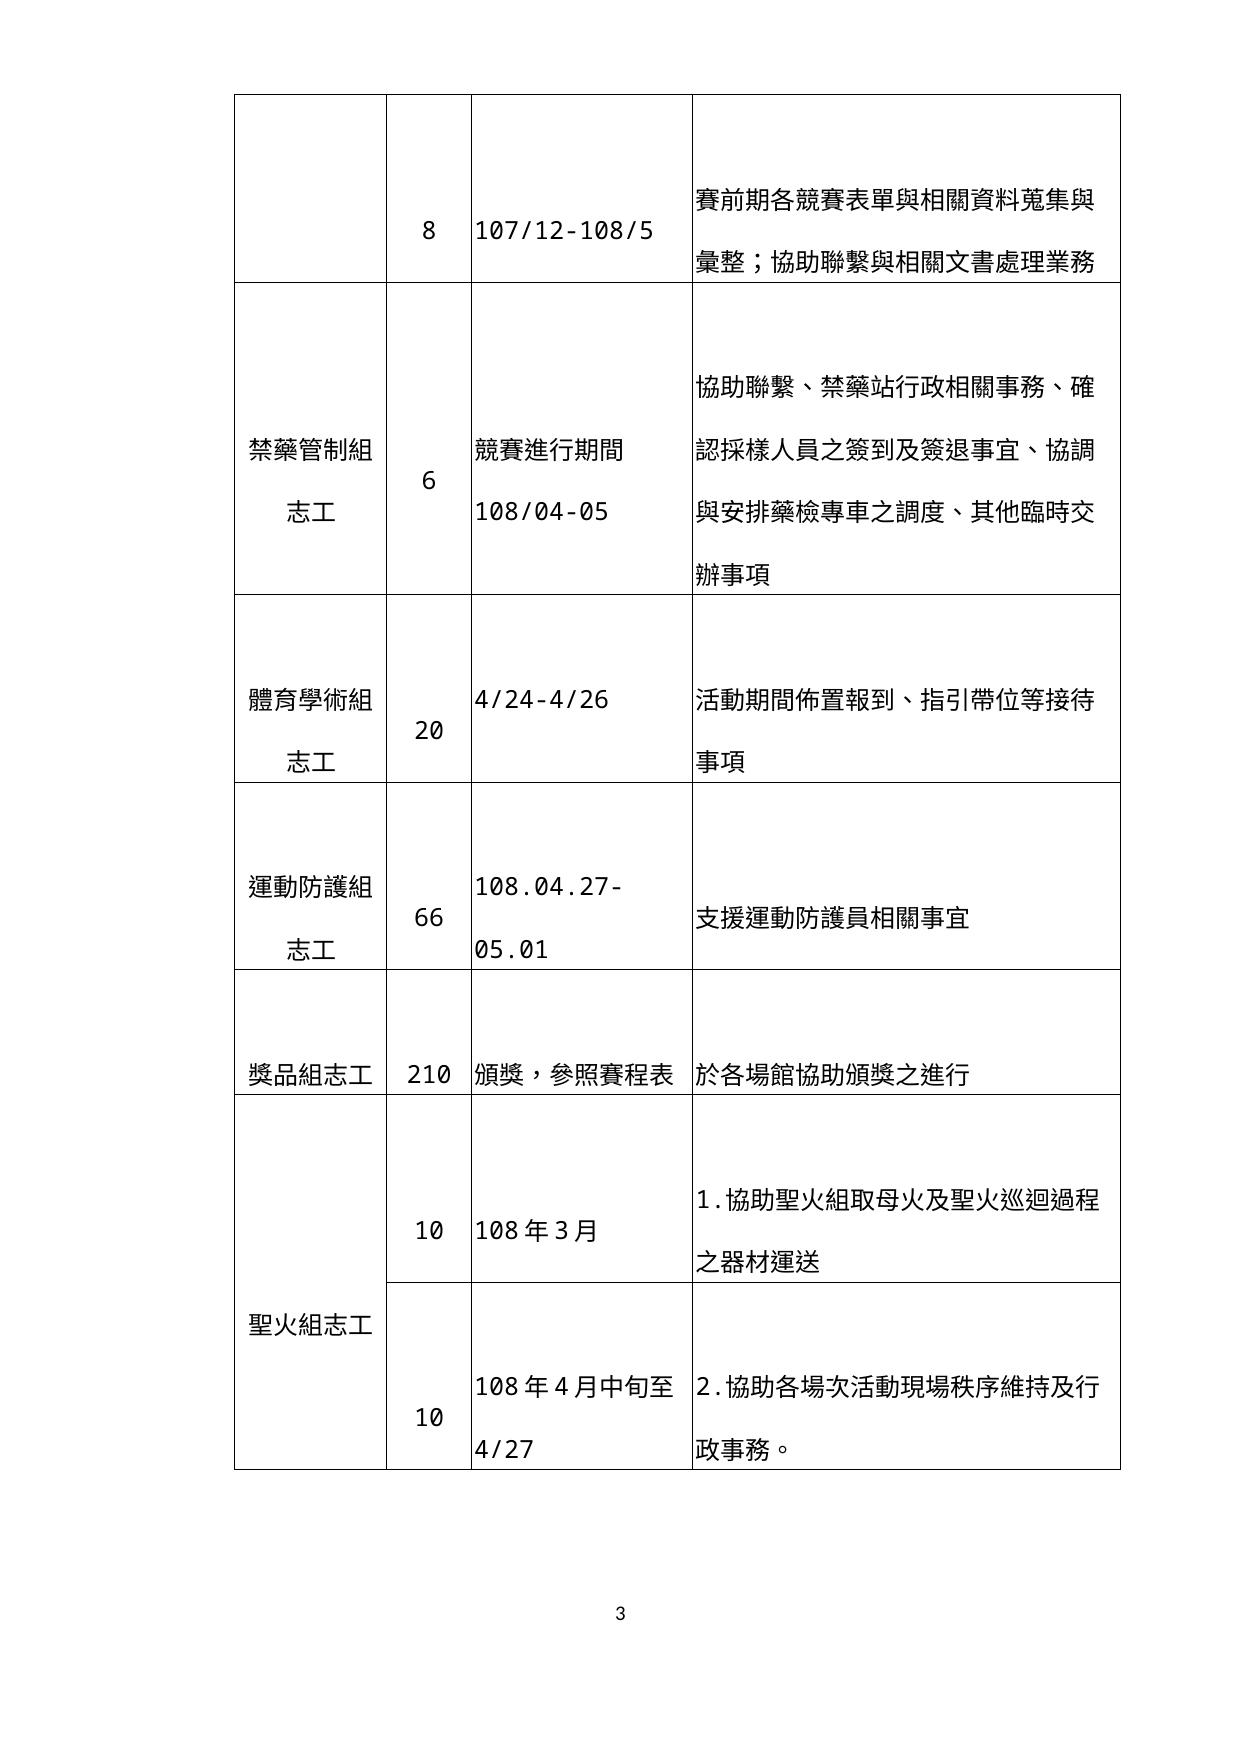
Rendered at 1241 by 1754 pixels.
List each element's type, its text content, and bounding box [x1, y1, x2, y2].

table_cell [235, 95, 386, 282]
table_cell 8 [387, 95, 471, 282]
table_cell 210 [387, 970, 471, 1094]
table_cell 體育學術組志工 [235, 595, 386, 782]
table_cell 2.協助各場次活動現場秩序維持及行政事務。 [693, 1283, 1120, 1469]
table_cell 獎品組志工 [235, 970, 386, 1094]
table_cell 1.協助聖火組取母火及聖火巡迴過程之器材運送 [693, 1095, 1120, 1282]
table_cell 協助聯繫、禁藥站行政相關事務、確認採樣人員之簽到及簽退事宜、協調與安排藥檢專車之調度、其他臨時交辦事項 [693, 283, 1120, 594]
table_cell 10 [387, 1095, 471, 1282]
table_cell 頒獎，參照賽程表 [472, 970, 692, 1094]
table_cell 108.04.27-05.01 [472, 783, 692, 969]
table_cell 於各場館協助頒獎之進行 [693, 970, 1120, 1094]
table_cell 運動防護組 志工 [235, 783, 386, 969]
table_cell 聖火組志工 [235, 1095, 386, 1469]
table_cell 10 [387, 1283, 471, 1469]
table_cell 支援運動防護員相關事宜 [693, 783, 1120, 969]
table_cell 20 [387, 595, 471, 782]
table_cell 競賽進行期間108/04-05 [472, 283, 692, 594]
table_cell 賽前期各競賽表單與相關資料蒐集與彙整；協助聯繫與相關文書處理業務 [693, 95, 1120, 282]
table_cell 107/12-108/5 [472, 95, 692, 282]
table_cell 108年3月 [472, 1095, 692, 1282]
table_cell 活動期間佈置報到、指引帶位等接待事項 [693, 595, 1120, 782]
table_cell 禁藥管制組 志工 [235, 283, 386, 594]
table_cell 108年4月中旬至4/27 [472, 1283, 692, 1469]
table_cell 6 [387, 283, 471, 594]
table_cell 66 [387, 783, 471, 969]
table_cell 4/24-4/26 [472, 595, 692, 782]
